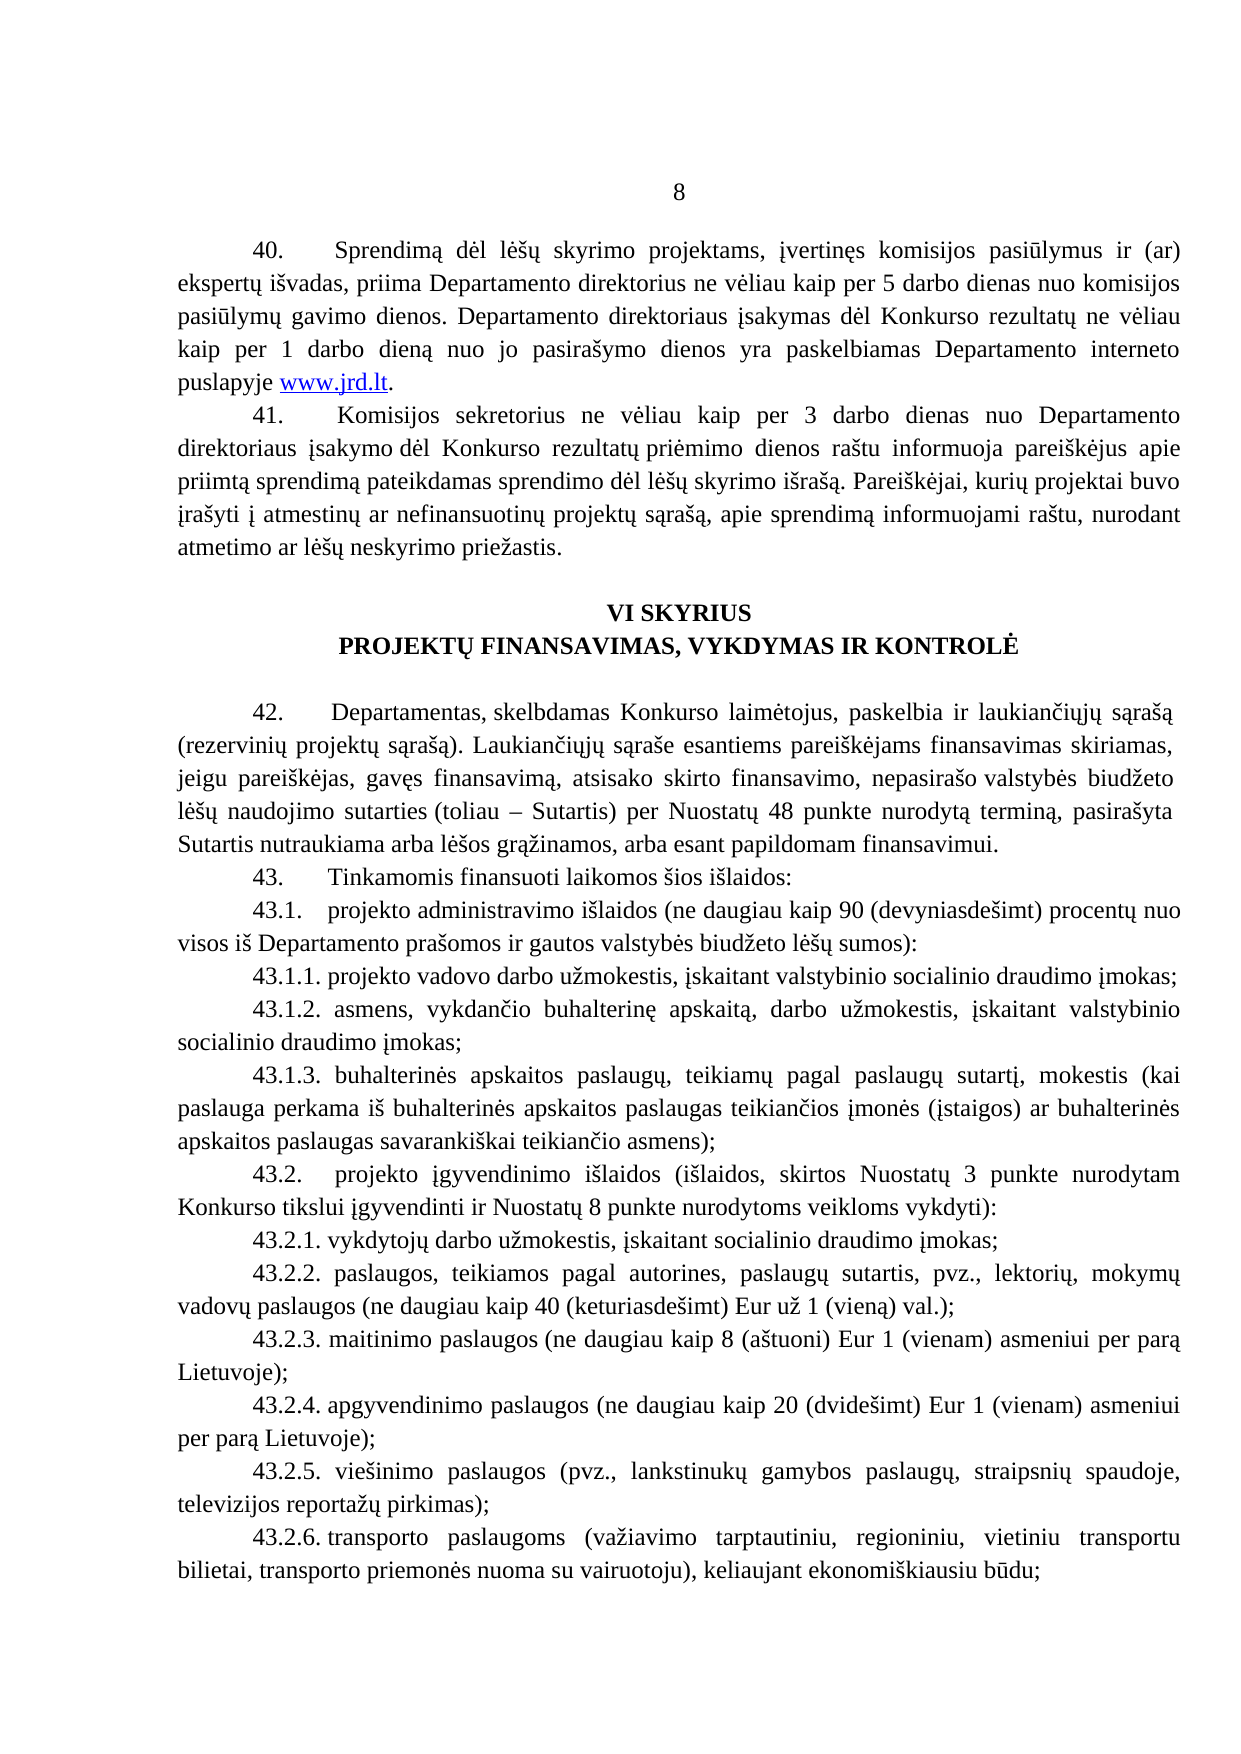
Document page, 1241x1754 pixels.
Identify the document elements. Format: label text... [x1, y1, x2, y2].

text 43.2. projekto įgyvendinimo išlaidos (išlaidos, skirtos Nuostatų 3 punkte nurodytam Konkurso tikslui įgyvendinti ir Nuostatų 8 punkte nurodytoms veikloms vykdyti): [177, 1159, 1181, 1221]
text PROJEKTŲ FINANSAVIMAS, VYKDYMAS IR KONTROLĖ [177, 631, 1181, 660]
text 42. Departamentas, skelbdamas Konkurso laimėtojus, paskelbia ir laukiančiųjų sąrašą (rezervinių projektų sąrašą). Laukiančiųjų sąraše esantiems pareiškėjams finansavimas skiriamas, jeigu pareiškėjas, gavęs finansavimą, atsisako skirto finansavimo, nepasirašo valstybės biudžeto lėšų naudojimo sutarties (toliau – Sutartis) per Nuostatų 48 punkte nurodytą terminą, pasirašyta Sutartis nutraukiama arba lėšos grąžinamos, arba esant papildomam finansavimui. [177, 697, 1174, 858]
text 43. Tinkamomis finansuoti laikomos šios išlaidos: [177, 862, 1174, 891]
text VI SKYRIUS [177, 598, 1181, 627]
text 43.2.3. maitinimo paslaugos (ne daugiau kaip 8 (aštuoni) Eur 1 (vienam) asmeniui per parą Lietuvoje); [177, 1324, 1181, 1386]
text 43.2.4. apgyvendinimo paslaugos (ne daugiau kaip 20 (dvidešimt) Eur 1 (vienam) asmeniui per parą Lietuvoje); [177, 1390, 1181, 1452]
text 43.1. projekto administravimo išlaidos (ne daugiau kaip 90 (devyniasdešimt) procentų nuo visos iš Departamento prašomos ir gautos valstybės biudžeto lėšų sumos): [177, 895, 1181, 957]
text 43.2.5. viešinimo paslaugos (pvz., lankstinukų gamybos paslaugų, straipsnių spaudoje, televizijos reportažų pirkimas); [177, 1456, 1181, 1518]
text 41. Komisijos sekretorius ne vėliau kaip per 3 darbo dienas nuo Departamento direktoriaus įsakymo dėl Konkurso rezultatų priėmimo dienos raštu informuoja pareiškėjus apie priimtą sprendimą pateikdamas sprendimo dėl lėšų skyrimo išrašą. Pareiškėjai, kurių projektai buvo įrašyti į atmestinų ar nefinansuotinų projektų sąrašą, apie sprendimą informuojami raštu, nurodant atmetimo ar lėšų neskyrimo priežastis. [177, 400, 1181, 561]
text 43.2.6. transporto paslaugoms (važiavimo tarptautiniu, regioniniu, vietiniu transportu bilietai, transporto priemonės nuoma su vairuotoju), keliaujant ekonomiškiausiu būdu; [177, 1522, 1181, 1584]
text 40. Sprendimą dėl lėšų skyrimo projektams, įvertinęs komisijos pasiūlymus ir (ar) ekspertų išvadas, priima Departamento direktorius ne vėliau kaip per 5 darbo dienas nuo komisijos pasiūlymų gavimo dienos. Departamento direktoriaus įsakymas dėl Konkurso rezultatų ne vėliau kaip per 1 darbo dieną nuo jo pasirašymo dienos yra paskelbiamas Departamento interneto puslapyje www.jrd.lt. [177, 235, 1181, 396]
text 43.1.3. buhalterinės apskaitos paslaugų, teikiamų pagal paslaugų sutartį, mokestis (kai paslauga perkama iš buhalterinės apskaitos paslaugas teikiančios įmonės (įstaigos) ar buhalterinės apskaitos paslaugas savarankiškai teikiančio asmens); [177, 1060, 1181, 1155]
text 43.2.2. paslaugos, teikiamos pagal autorines, paslaugų sutartis, pvz., lektorių, mokymų vadovų paslaugos (ne daugiau kaip 40 (keturiasdešimt) Eur už 1 (vieną) val.); [177, 1258, 1181, 1320]
text 43.1.1. projekto vadovo darbo užmokestis, įskaitant valstybinio socialinio draudimo įmokas; [177, 961, 1181, 990]
text 43.1.2. asmens, vykdančio buhalterinę apskaitą, darbo užmokestis, įskaitant valstybinio socialinio draudimo įmokas; [177, 994, 1181, 1056]
text 43.2.1. vykdytojų darbo užmokestis, įskaitant socialinio draudimo įmokas; [177, 1225, 1181, 1254]
